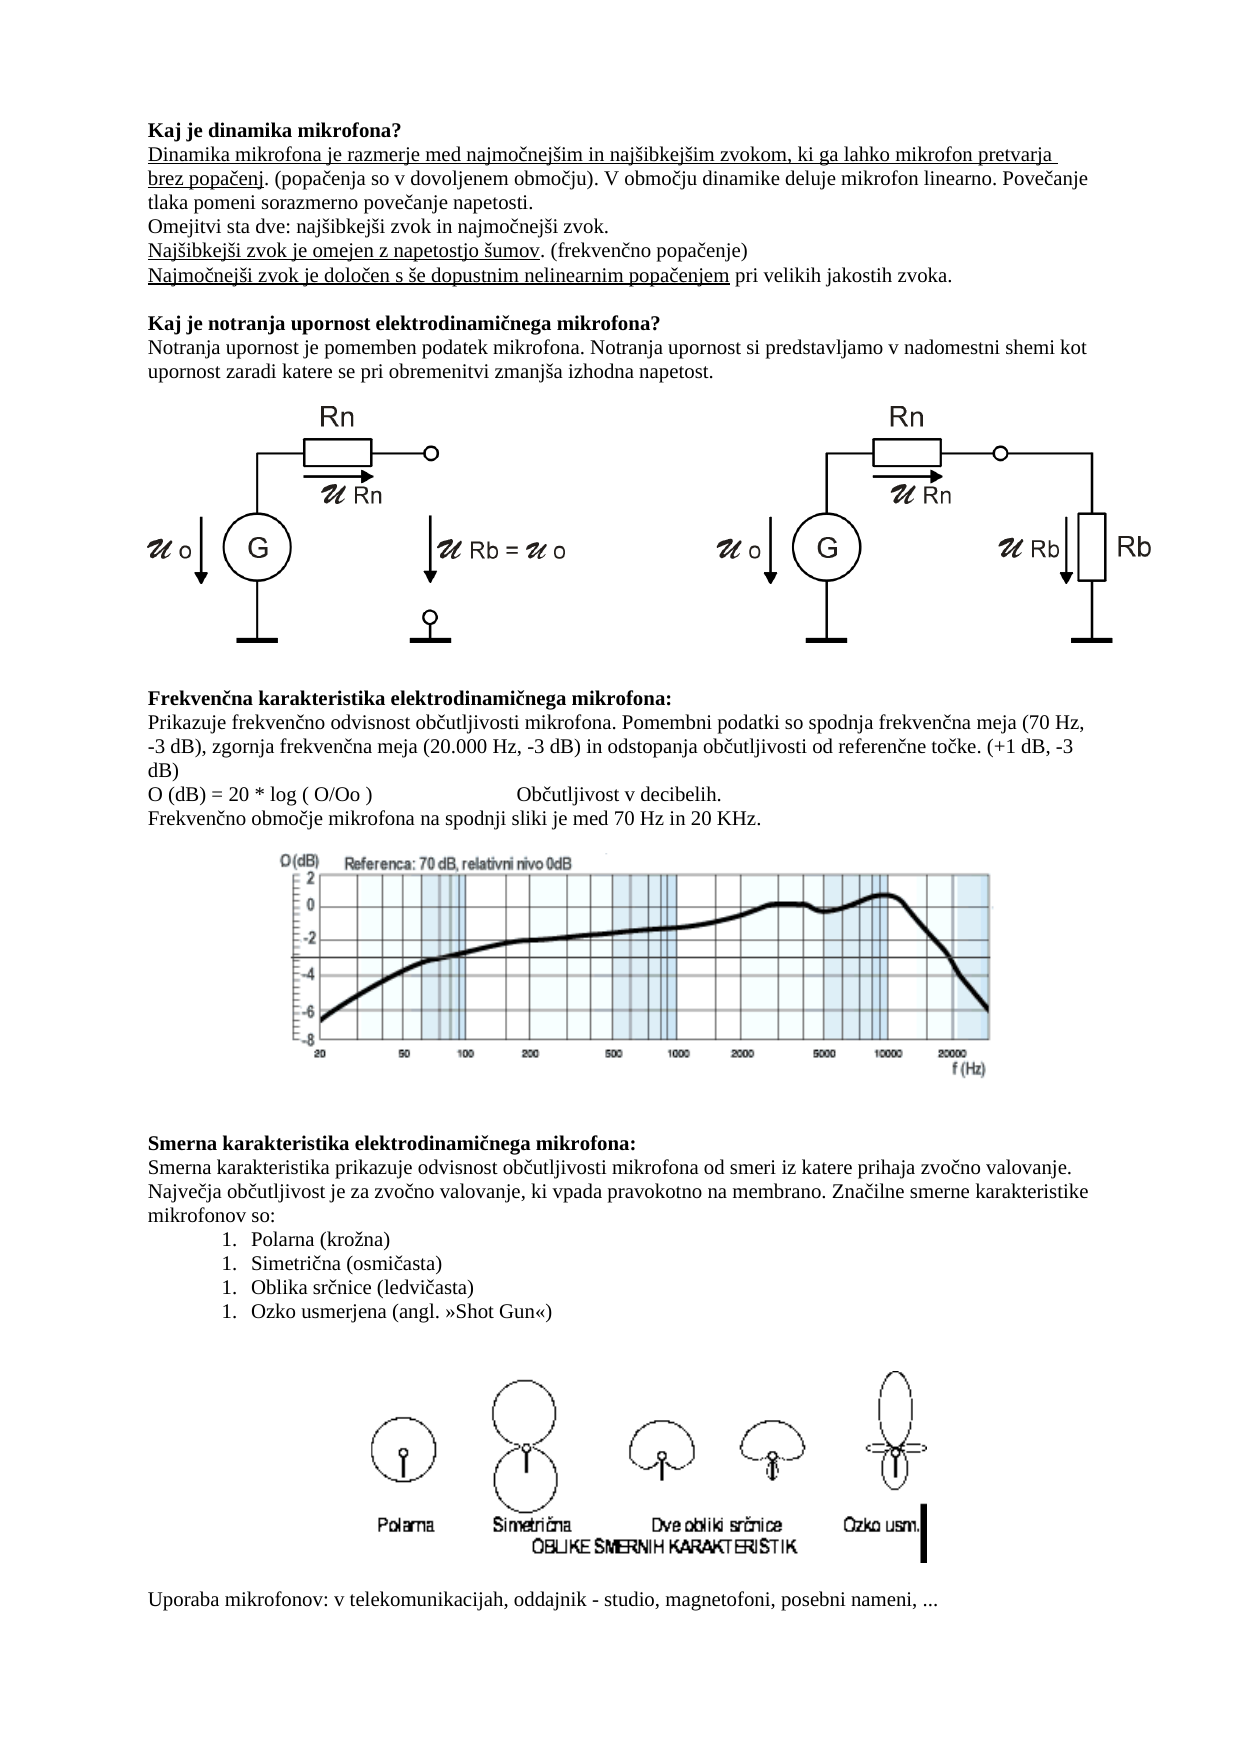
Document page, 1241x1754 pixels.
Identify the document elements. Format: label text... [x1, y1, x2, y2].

table_header [1151, 407, 1159, 642]
table_header [1025, 854, 1159, 1083]
text Notranja upornost je pomemben podatek mikrofona. Notranja upornost si predstavljamo v nadomestni shemi kot upornost zaradi katere se pri obremenitvi zmanjša izhodna napetost. [148, 335, 1093, 383]
text Uporaba mikrofonov: v telekomunikacijah, oddajnik - studio, magnetofoni, posebni nameni, ... [148, 1587, 1093, 1611]
table_header [140, 854, 274, 1083]
picture [147, 406, 1151, 643]
text Kaj je dinamika mikrofona? [148, 118, 1093, 142]
text Frekvenčna karakteristika elektrodinamičnega mikrofona: [148, 686, 1093, 710]
table_header [140, 1371, 371, 1563]
text Smerna karakteristika elektrodinamičnega mikrofona: [148, 1131, 1093, 1155]
table_header [928, 1371, 1159, 1563]
text Najšibkejši zvok je omejen z napetostjo šumov. (frekvenčno popačenje) [148, 238, 1093, 262]
picture [274, 853, 1025, 1083]
list Polarna (krožna) [221, 1227, 1093, 1251]
list Simetrična (osmičasta) [221, 1251, 1093, 1275]
table_header [140, 407, 147, 642]
list Oblika srčnice (ledvičasta) [221, 1275, 1093, 1299]
text Najmočnejši zvok je določen s še dopustnim nelinearnim popačenjem pri velikih jakostih zvoka. [148, 262, 1093, 287]
text Prikazuje frekvenčno odvisnost občutljivosti mikrofona. Pomembni podatki so spodnja frekvenčna meja (70 Hz, -3 dB), zgornja frekvenčna meja (20.000 Hz, -3 dB) in odstopanja občutljivosti od referenčne točke. (+1 dB, -3 dB) [148, 710, 1093, 782]
text O (dB) = 20 * log ( O/Oo ) Občutljivost v decibelih. [148, 782, 1093, 806]
text Smerna karakteristika prikazuje odvisnost občutljivosti mikrofona od smeri iz katere prihaja zvočno valovanje. Največja občutljivost je za zvočno valovanje, ki vpada pravokotno na membrano. Značilne smerne karakteristike mikrofonov so: [148, 1155, 1093, 1227]
text Dinamika mikrofona je razmerje med najmočnejšim in najšibkejšim zvokom, ki ga lahko mikrofon pretvarja brez popačenj. (popačenja so v dovoljenem območju). V območju dinamike deluje mikrofon linearno. Povečanje tlaka pomeni sorazmerno povečanje napetosti. [148, 142, 1093, 214]
text Omejitvi sta dve: najšibkejši zvok in najmočnejši zvok. [148, 214, 1093, 238]
text Kaj je notranja upornost elektrodinamičnega mikrofona? [148, 311, 1093, 335]
text Frekvenčno območje mikrofona na spodnji sliki je med 70 Hz in 20 KHz. [148, 806, 1093, 830]
list Ozko usmerjena (angl. »Shot Gun«) [221, 1299, 1093, 1323]
